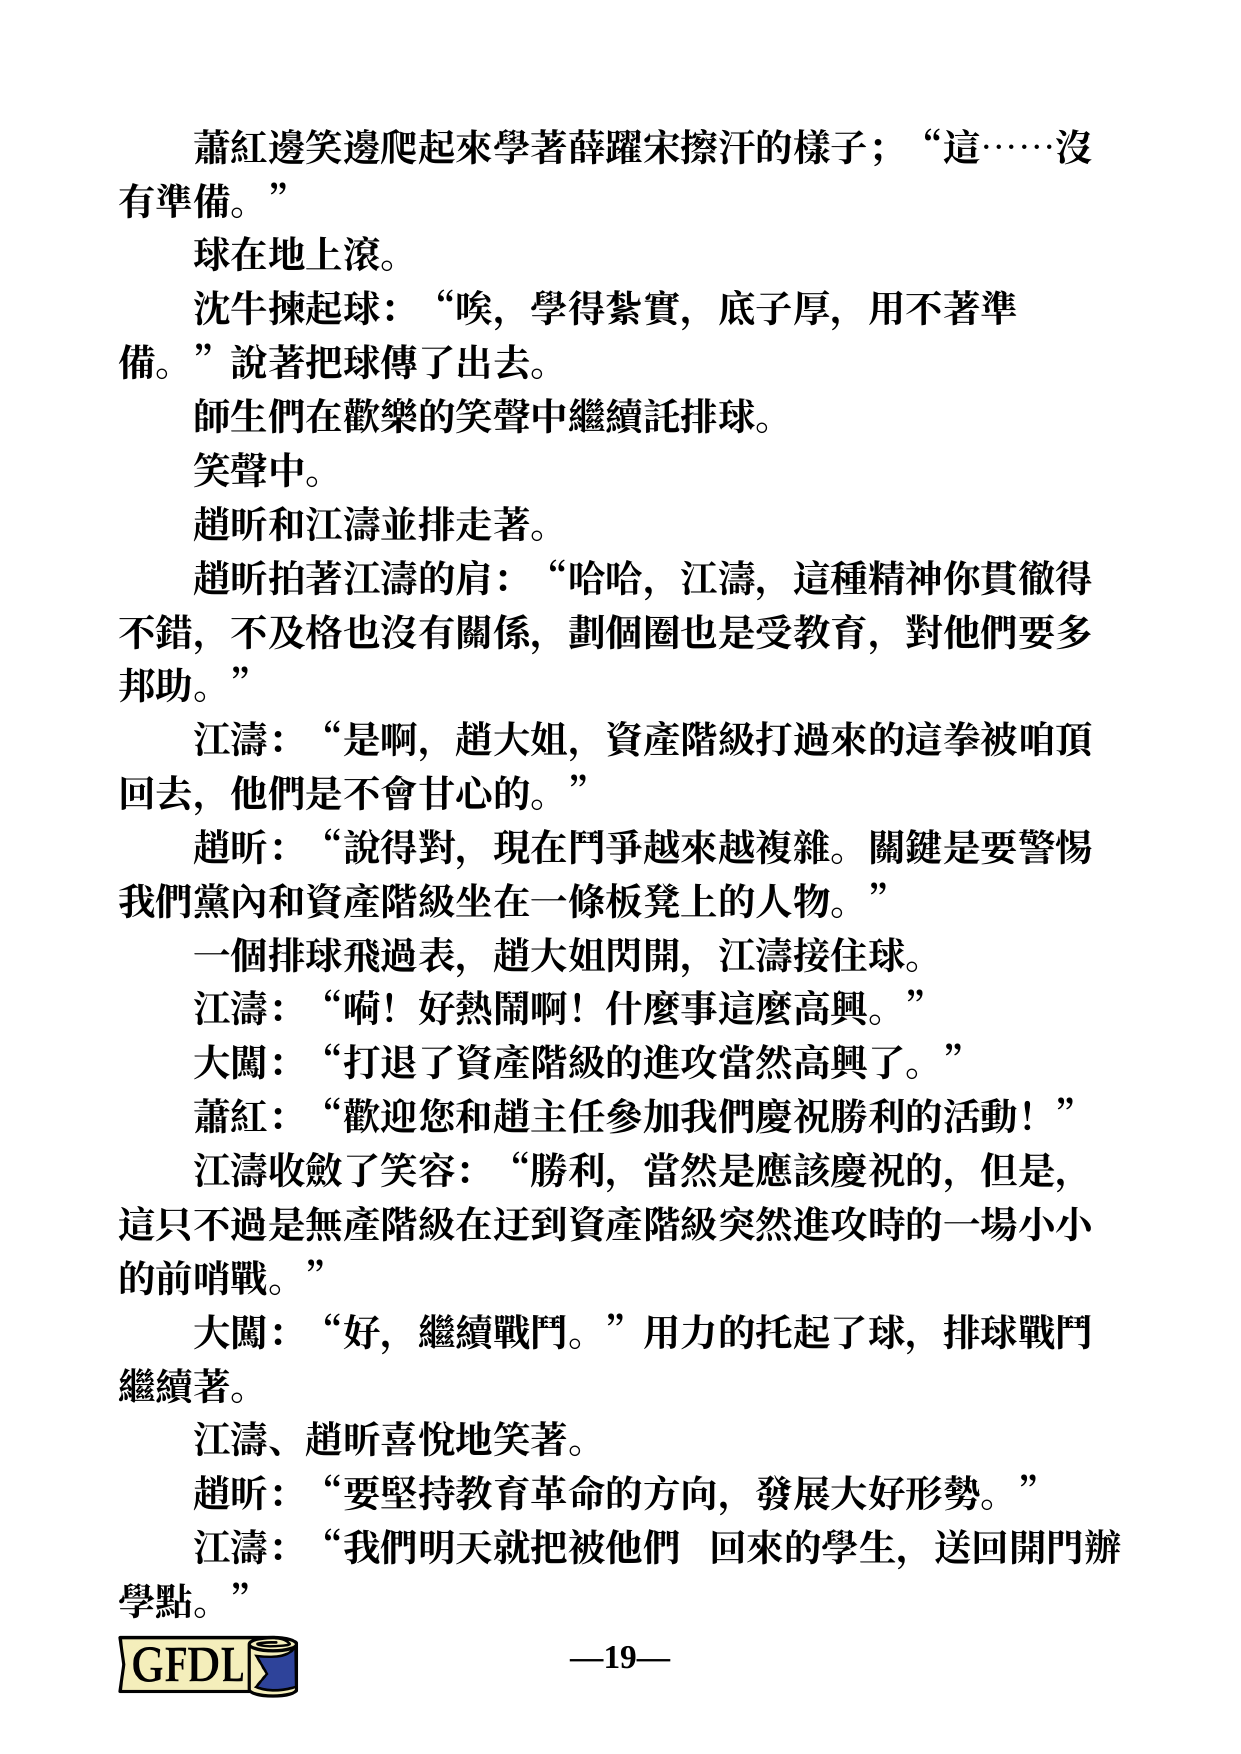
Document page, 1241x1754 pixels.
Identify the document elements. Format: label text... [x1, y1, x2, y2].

text 江濤：“我們明天就把被他們 回來的學生，送回開門辦學點。” [118, 1518, 1122, 1626]
text 趙昕：“說得對，現在鬥爭越來越複雜。關鍵是要警惕我們黨內和資產階級坐在一條板凳上的人物。” [118, 818, 1122, 926]
text 江濤：“嗬！好熱鬧啊！什麼事這麼高興。” [118, 980, 1122, 1034]
text 球在地上滾。 [118, 226, 1122, 280]
text 蕭紅邊笑邊爬起來學著薛躍宋擦汗的樣子；“這……沒有準備。” [118, 118, 1122, 226]
picture [117, 1635, 299, 1698]
text 大闖：“打退了資產階級的進攻當然高興了。” [118, 1034, 1122, 1087]
text 趙昕拍著江濤的肩：“哈哈，江濤，這種精神你貫徹得不錯，不及格也沒有關係，劃個圈也是受教育，對他們要多邦助。” [118, 549, 1122, 711]
text 趙昕：“要堅持教育革命的方向，發展大好形勢。” [118, 1464, 1122, 1518]
text 江濤：“是啊，趙大姐，資產階級打過來的這拳被咱頂回去，他們是不會甘心的。” [118, 711, 1122, 818]
text 沈牛揀起球：“唉，學得紮實，底子厚，用不著準備。”說著把球傳了出去。 [118, 280, 1122, 387]
text 江濤、趙昕喜悅地笑著。 [118, 1411, 1122, 1464]
text 大闖：“好，繼續戰鬥。”用力的托起了球，排球戰鬥繼續著。 [118, 1303, 1122, 1411]
text 笑聲中。 [118, 441, 1122, 495]
text 江濤收斂了笑容：“勝利，當然是應該慶祝的，但是，這只不過是無產階級在迂到資產階級突然進攻時的一場小小的前哨戰。” [118, 1141, 1122, 1303]
text 一個排球飛過表，趙大姐閃開，江濤接住球。 [118, 926, 1122, 980]
text 師生們在歡樂的笑聲中繼續託排球。 [118, 387, 1122, 441]
text 蕭紅：“歡迎您和趙主任參加我們慶祝勝利的活動！” [118, 1087, 1122, 1141]
text 趙昕和江濤並排走著。 [118, 495, 1122, 549]
